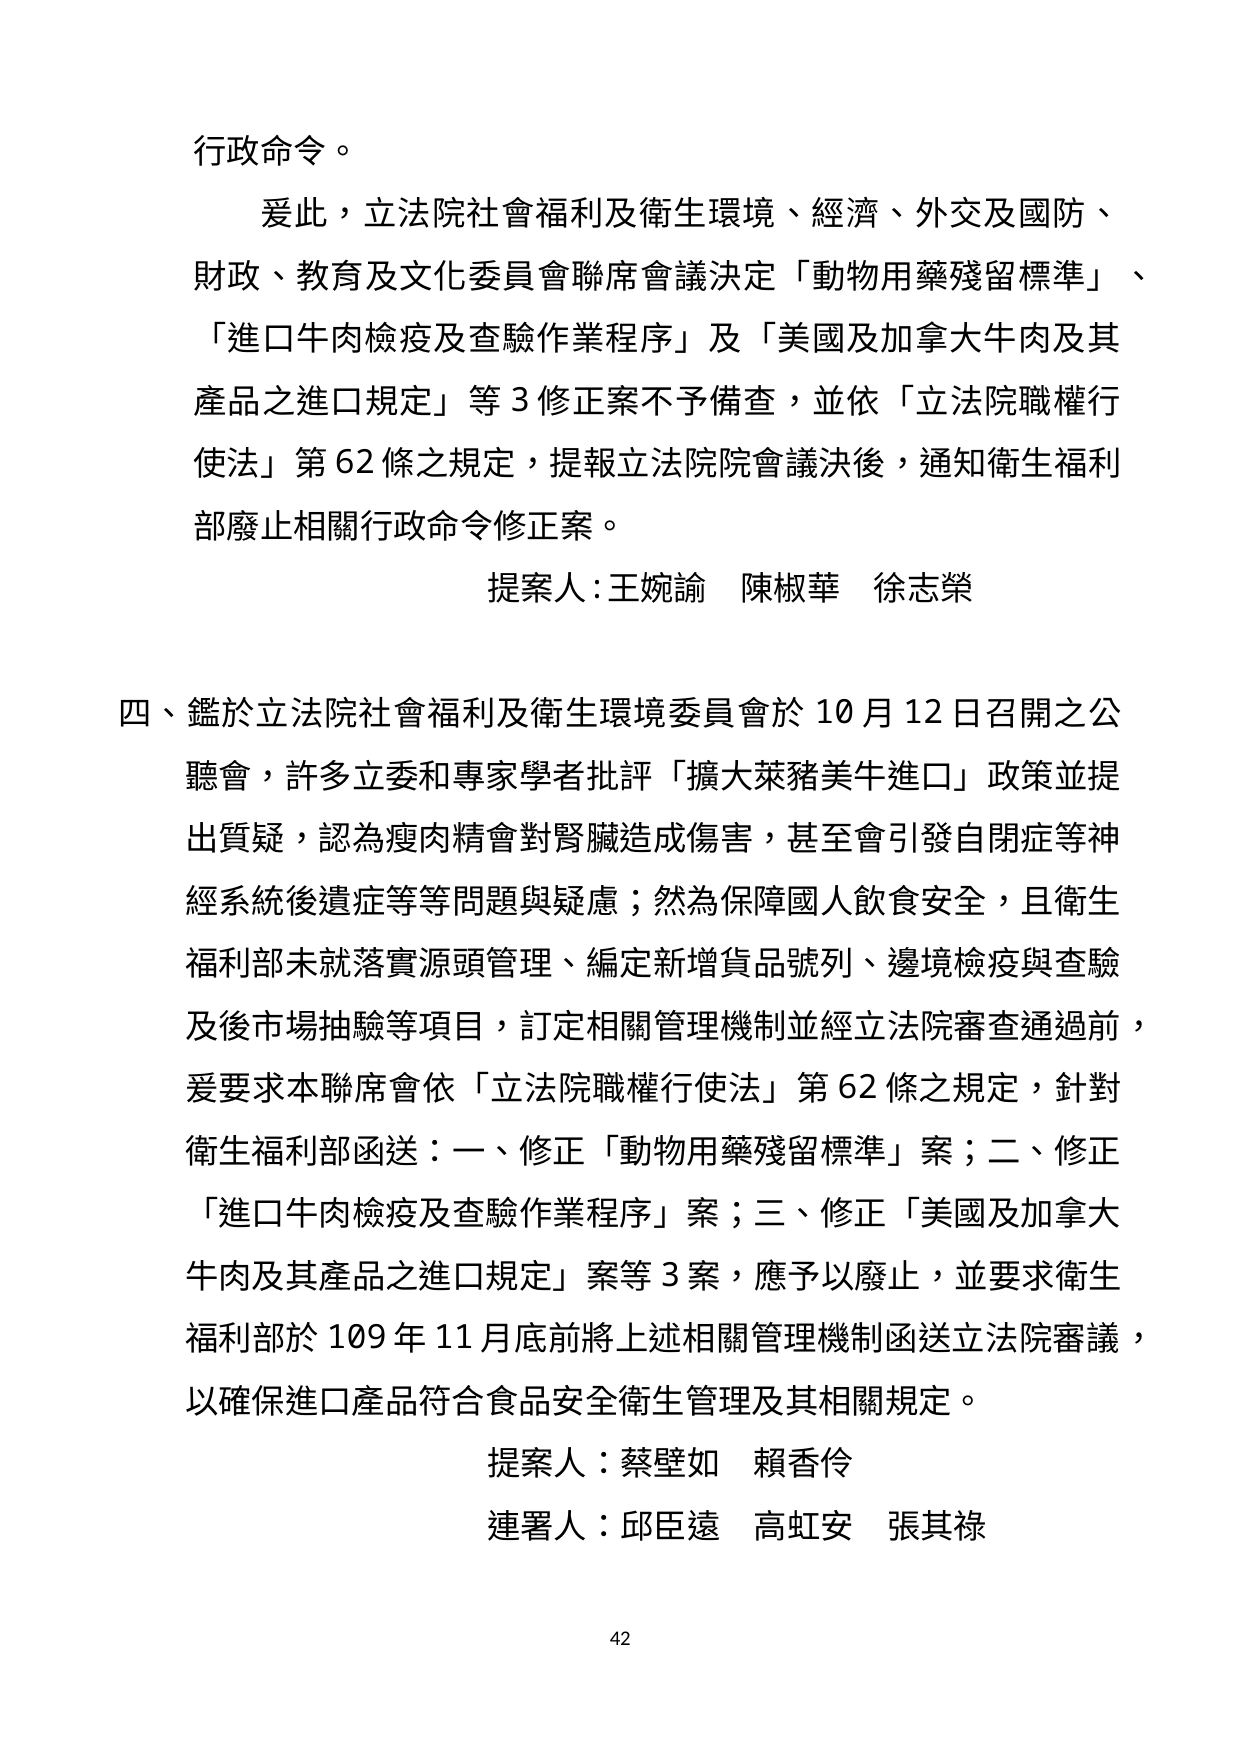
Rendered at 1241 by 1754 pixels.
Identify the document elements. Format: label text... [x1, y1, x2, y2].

text 提案人：蔡壁如 賴香伶 [487, 1419, 1122, 1482]
text 連署人：邱臣遠 高虹安 張其祿 [487, 1482, 1122, 1544]
text 提案人:王婉諭 陳椒華 徐志榮 [487, 544, 1122, 607]
text 爰此，立法院社會福利及衛生環境、經濟、外交及國防、財政、教育及文化委員會聯席會議決定「動物用藥殘留標準」、「進口牛肉檢疫及查驗作業程序」及「美國及加拿大牛肉及其產品之進口規定」等3修正案不予備查，並依「立法院職權行使法」第62條之規定，提報立法院院會議決後，通知衛生福利部廢止相關行政命令修正案。 [193, 169, 1122, 544]
text 四、鑑於立法院社會福利及衛生環境委員會於10月12日召開之公聽會，許多立委和專家學者批評「擴大萊豬美牛進口」政策並提出質疑，認為瘦肉精會對腎臟造成傷害，甚至會引發自閉症等神經系統後遺症等等問題與疑慮；然為保障國人飲食安全，且衛生福利部未就落實源頭管理、編定新增貨品號列、邊境檢疫與查驗及後市場抽驗等項目，訂定相關管理機制並經立法院審查通過前，爰要求本聯席會依「立法院職權行使法」第62條之規定，針對衛生福利部函送：一、修正「動物用藥殘留標準」案；二、修正「進口牛肉檢疫及查驗作業程序」案；三、修正「美國及加拿大牛肉及其產品之進口規定」案等3案，應予以廢止，並要求衛生福利部於109年11月底前將上述相關管理機制函送立法院審議，以確保進口產品符合食品安全衛生管理及其相關規定。 [118, 669, 1122, 1419]
text 行政命令。 [193, 107, 1122, 169]
